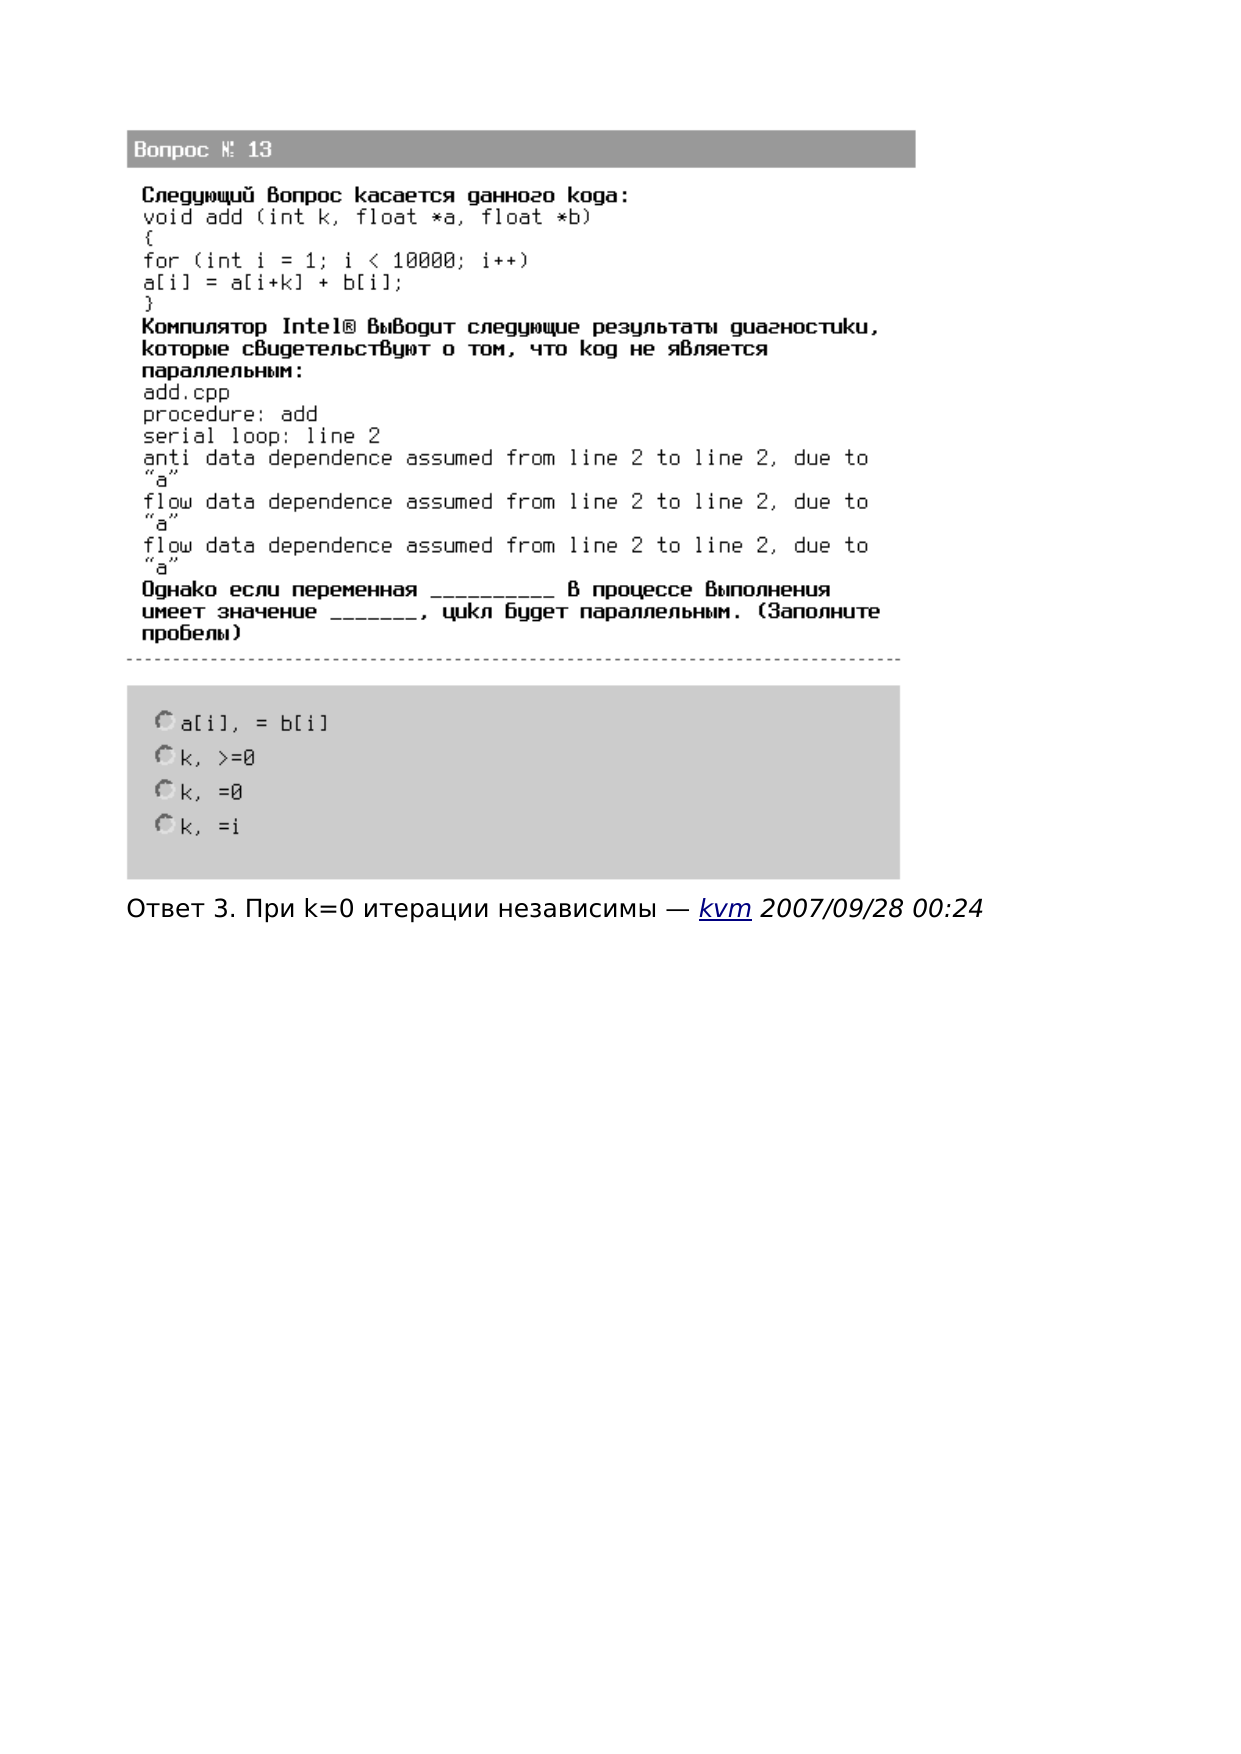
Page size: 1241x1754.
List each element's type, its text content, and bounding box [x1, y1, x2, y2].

text Ответ 3. При k=0 итерации независимы — kvm 2007/09/28 00:24 [118, 118, 1122, 923]
picture [118, 118, 929, 889]
